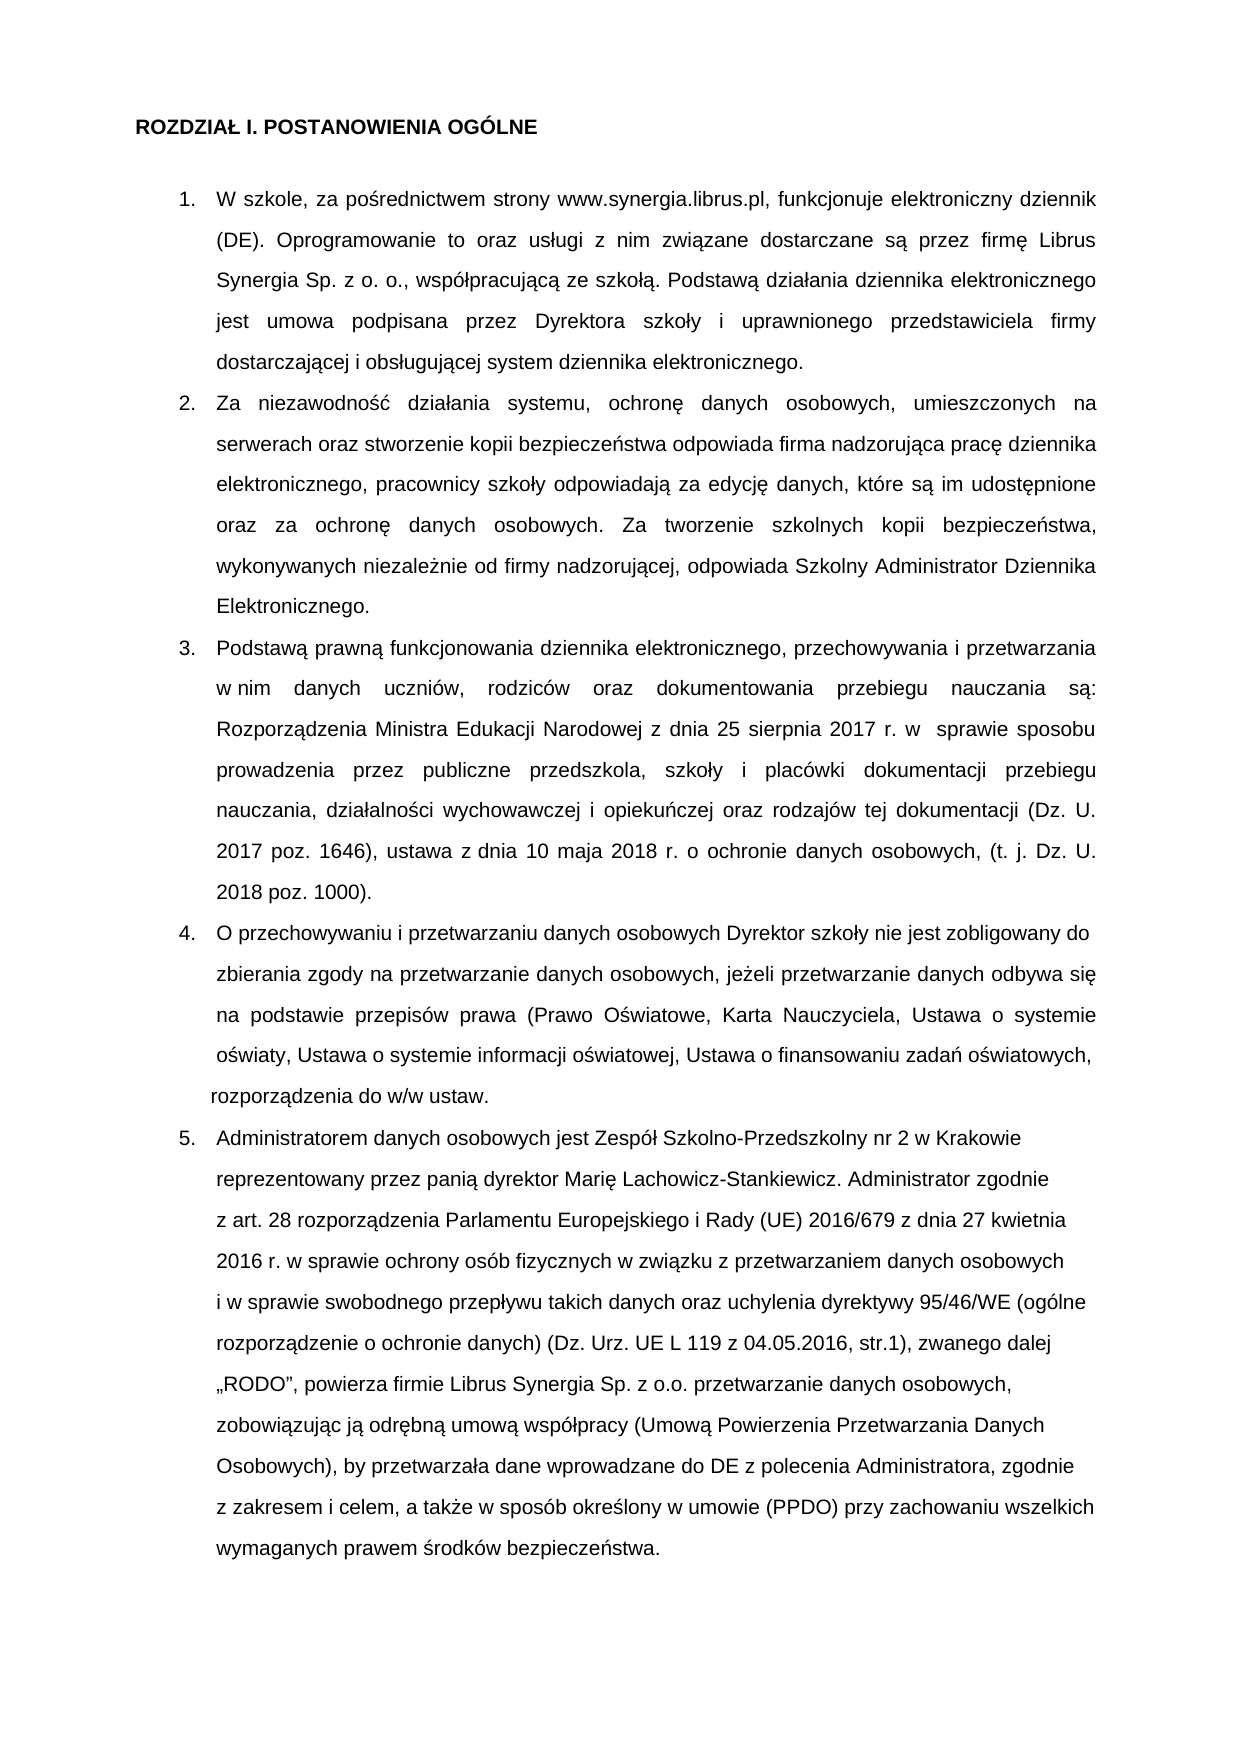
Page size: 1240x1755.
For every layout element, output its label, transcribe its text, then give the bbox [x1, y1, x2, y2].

list Administratorem danych osobowych jest Zespół Szkolno-Przedszkolny nr 2 w Krakowie [179, 1125, 1097, 1149]
list Za niezawodność działania systemu, ochronę danych osobowych, umieszczonych na serwerach oraz stworzenie kopii bezpieczeństwa odpowiada firma nadzorująca pracę dziennika elektronicznego, pracownicy szkoły odpowiadają za edycję danych, które są im udostępnione oraz za ochronę danych osobowych. Za tworzenie szkolnych kopii bezpieczeństwa, wykonywanych niezależnie od firmy nadzorującej, odpowiada Szkolny Administrator Dziennika Elektronicznego. [179, 391, 1097, 618]
list 2016 r. w sprawie ochrony osób fizycznych w związku z przetwarzaniem danych osobowych [216, 1248, 1097, 1272]
list rozporządzenie o ochronie danych) (Dz. Urz. UE L 119 z 04.05.2016, str.1), zwanego dalej [216, 1331, 1097, 1354]
list wymaganych prawem środków bezpieczeństwa. [216, 1536, 1097, 1560]
list zbierania zgody na przetwarzanie danych osobowych, jeżeli przetwarzanie danych odbywa się na podstawie przepisów prawa (Prawo Oświatowe, Karta Nauczyciela, Ustawa o systemie oświaty, Ustawa o systemie informacji oświatowej, Ustawa o finansowaniu zadań oświatowych, [216, 962, 1097, 1067]
list Osobowych), by przetwarzała dane wprowadzane do DE z polecenia Administratora, zgodnie [216, 1454, 1097, 1478]
list i w sprawie swobodnego przepływu takich danych oraz uchylenia dyrektywy 95/46/WE (ogólne [216, 1289, 1097, 1313]
list Podstawą prawną funkcjonowania dziennika elektronicznego, przechowywania i przetwarzania w nim danych uczniów, rodziców oraz dokumentowania przebiegu nauczania są: Rozporządzenia Ministra Edukacji Narodowej z dnia 25 sierpnia 2017 r. w sprawie sposobu prowadzenia przez publiczne przedszkola, szkoły i placówki dokumentacji przebiegu nauczania, działalności wychowawczej i opiekuńczej oraz rodzajów tej dokumentacji (Dz. U. 2017 poz. 1646), ustawa z dnia 10 maja 2018 r. o ochronie danych osobowych, (t. j. Dz. U. 2018 poz. 1000). [179, 635, 1097, 904]
list z zakresem i celem, a także w sposób określony w umowie (PPDO) przy zachowaniu wszelkich [216, 1495, 1097, 1519]
list „RODO”, powierza firmie Librus Synergia Sp. z o.o. przetwarzanie danych osobowych, [216, 1372, 1097, 1396]
list zobowiązując ją odrębną umową współpracy (Umową Powierzenia Przetwarzania Danych [216, 1413, 1097, 1437]
text rozporządzenia do w/w ustaw. [141, 1084, 1097, 1108]
list O przechowywaniu i przetwarzaniu danych osobowych Dyrektor szkoły nie jest zobligowany do [179, 921, 1097, 945]
list reprezentowany przez panią dyrektor Marię Lachowicz-Stankiewicz. Administrator zgodnie [216, 1166, 1097, 1190]
list z art. 28 rozporządzenia Parlamentu Europejskiego i Rady (UE) 2016/679 z dnia 27 kwietnia [216, 1207, 1097, 1231]
list W szkole, za pośrednictwem strony www.synergia.librus.pl, funkcjonuje elektroniczny dziennik (DE). Oprogramowanie to oraz usługi z nim związane dostarczane są przez firmę Librus Synergia Sp. z o. o., współpracującą ze szkołą. Podstawą działania dziennika elektronicznego jest umowa podpisana przez Dyrektora szkoły i uprawnionego przedstawiciela firmy dostarczającej i obsługującej system dziennika elektronicznego. [179, 187, 1097, 374]
subtitle ROZDZIAŁ I. POSTANOWIENIA OGÓLNE [135, 115, 1097, 139]
